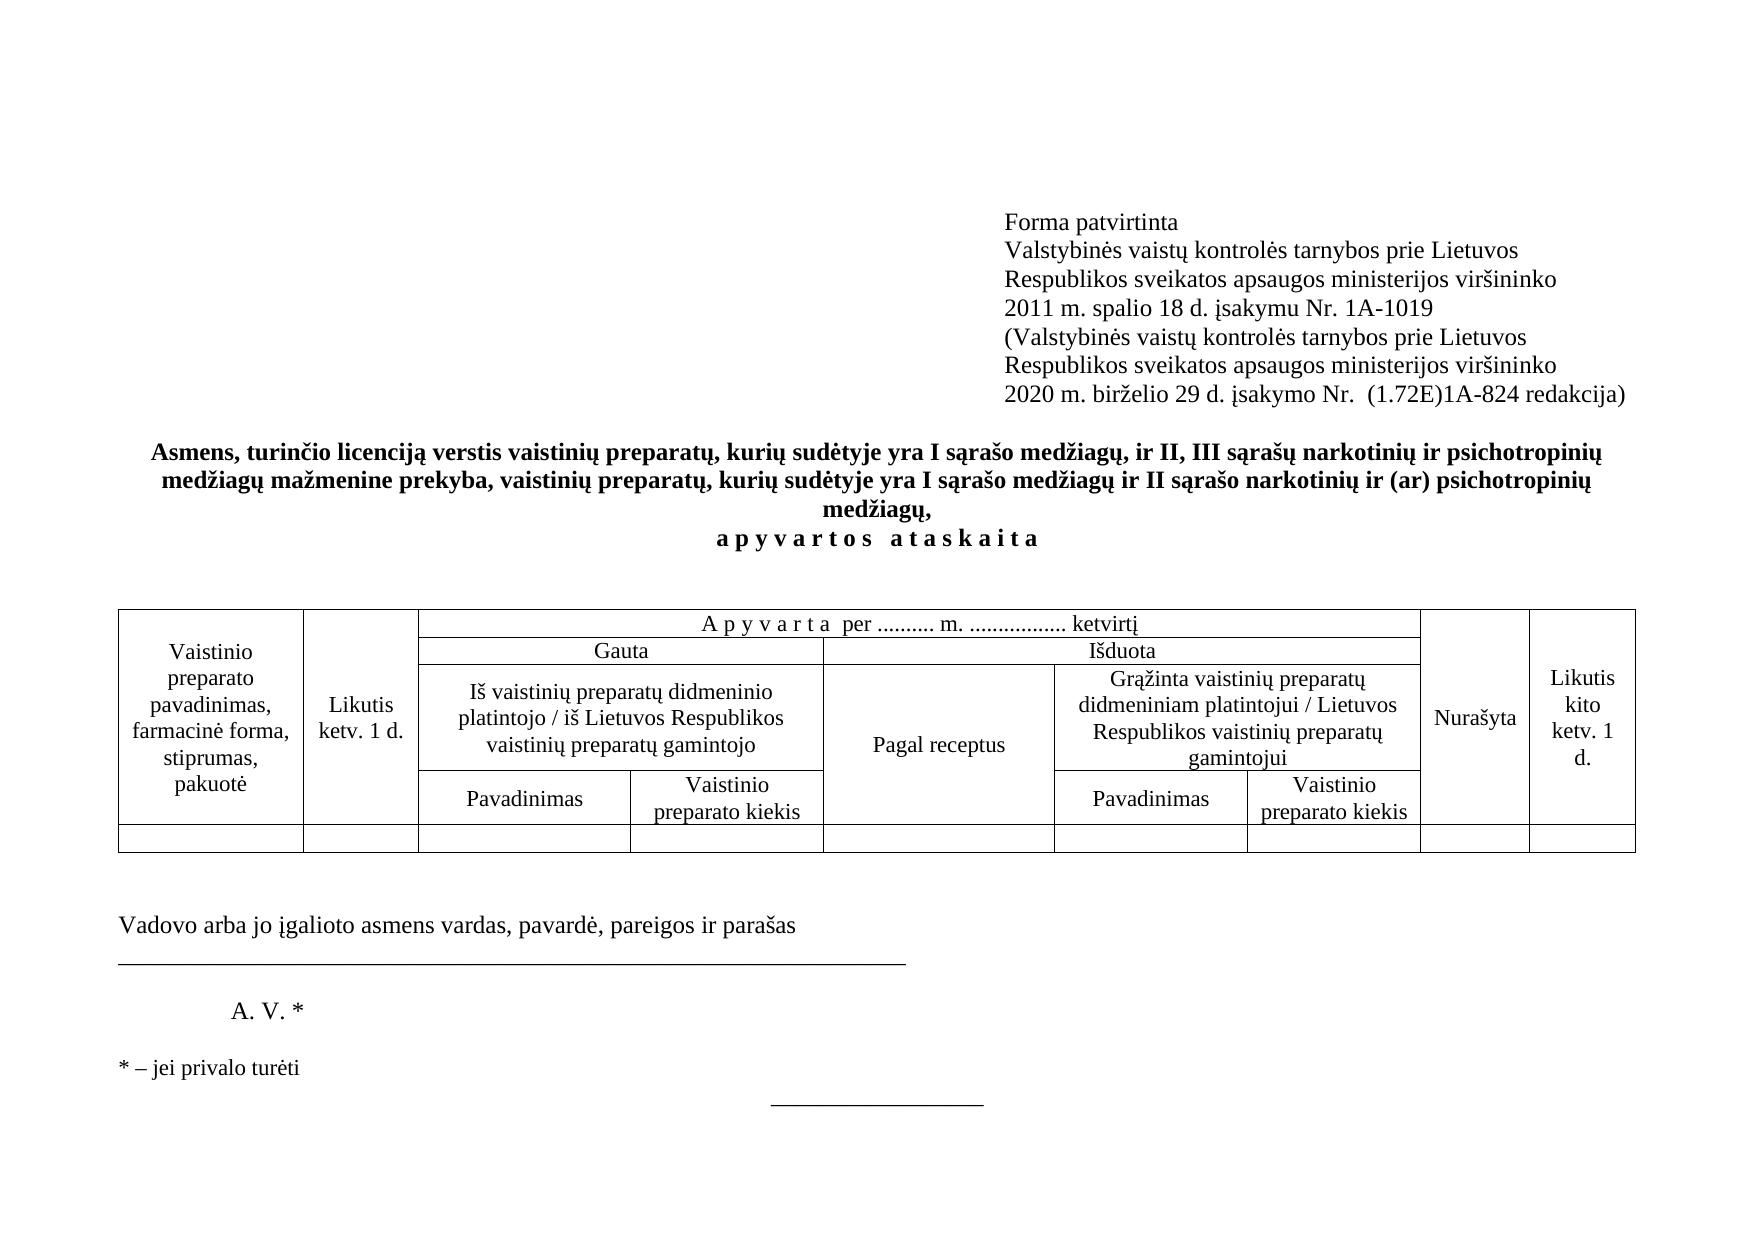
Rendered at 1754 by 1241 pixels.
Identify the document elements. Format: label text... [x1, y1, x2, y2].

table_cell Pavadinimas [1055, 771, 1247, 824]
table_cell Grąžinta vaistinių preparatų didmeniniam platintojui / Lietuvos Respublikos vaistinių preparatų gamintojui [1055, 665, 1420, 770]
table_cell Pavadinimas [419, 771, 630, 824]
table_cell [419, 825, 630, 852]
table_header Nurašyta [1421, 610, 1529, 824]
table_header Likutis kito ketv. 1 d. [1530, 610, 1635, 824]
table_cell [824, 825, 1054, 852]
text Vadovo arba jo įgalioto asmens vardas, pavardė, pareigos ir parašas [118, 910, 1636, 939]
table_cell Išduota [824, 638, 1420, 664]
text _______________________________________________________________ [118, 939, 1636, 968]
table_header Likutis ketv. 1 d. [304, 610, 418, 824]
table_cell [631, 825, 823, 852]
table_cell Pagal receptus [824, 665, 1054, 824]
table_cell [304, 825, 418, 852]
text _________________ [118, 1080, 1636, 1109]
text (Valstybinės vaistų kontrolės tarnybos prie Lietuvos Respublikos sveikatos apsaugos ministerijos viršininko [1004, 322, 1636, 379]
table_cell Gauta [419, 638, 823, 664]
table_cell [1530, 825, 1635, 852]
table_cell [1248, 825, 1420, 852]
text Forma patvirtinta [1004, 207, 1636, 235]
table_cell [1055, 825, 1247, 852]
text Asmens, turinčio licenciją verstis vaistinių preparatų, kurių sudėtyje yra I sąrašo medžiagų, ir II, III sąrašų narkotinių ir psichotropinių medžiagų mažmenine prekyba, vaistinių preparatų, kurių sudėtyje yra I sąrašo medžiagų ir II sąrašo narkotinių ir (ar) psichotropinių medžiagų, [118, 437, 1636, 523]
text apyvartos ataskaita [118, 523, 1636, 552]
table_header Vaistinio preparato pavadinimas, farmacinė forma, stiprumas, pakuotė [119, 610, 303, 824]
text 2011 m. spalio 18 d. įsakymu Nr. 1A-1019 [1004, 293, 1636, 322]
table_cell Vaistinio preparato kiekis [1248, 771, 1420, 824]
table_cell Iš vaistinių preparatų didmeninio platintojo / iš Lietuvos Respublikos vaistinių preparatų gamintojo [419, 665, 823, 770]
text A. V. * [231, 996, 1636, 1025]
text * – jei privalo turėti [118, 1054, 1636, 1080]
table_cell Vaistinio preparato kiekis [631, 771, 823, 824]
table_cell [1421, 825, 1529, 852]
table_header Apyvarta per .......... m. ................. ketvirtį [419, 610, 1420, 637]
text 2020 m. birželio 29 d. įsakymo Nr. (1.72E)1A-824 redakcija) [1004, 379, 1636, 408]
table_cell [119, 825, 303, 852]
text Valstybinės vaistų kontrolės tarnybos prie Lietuvos Respublikos sveikatos apsaugos ministerijos viršininko [1004, 235, 1636, 293]
